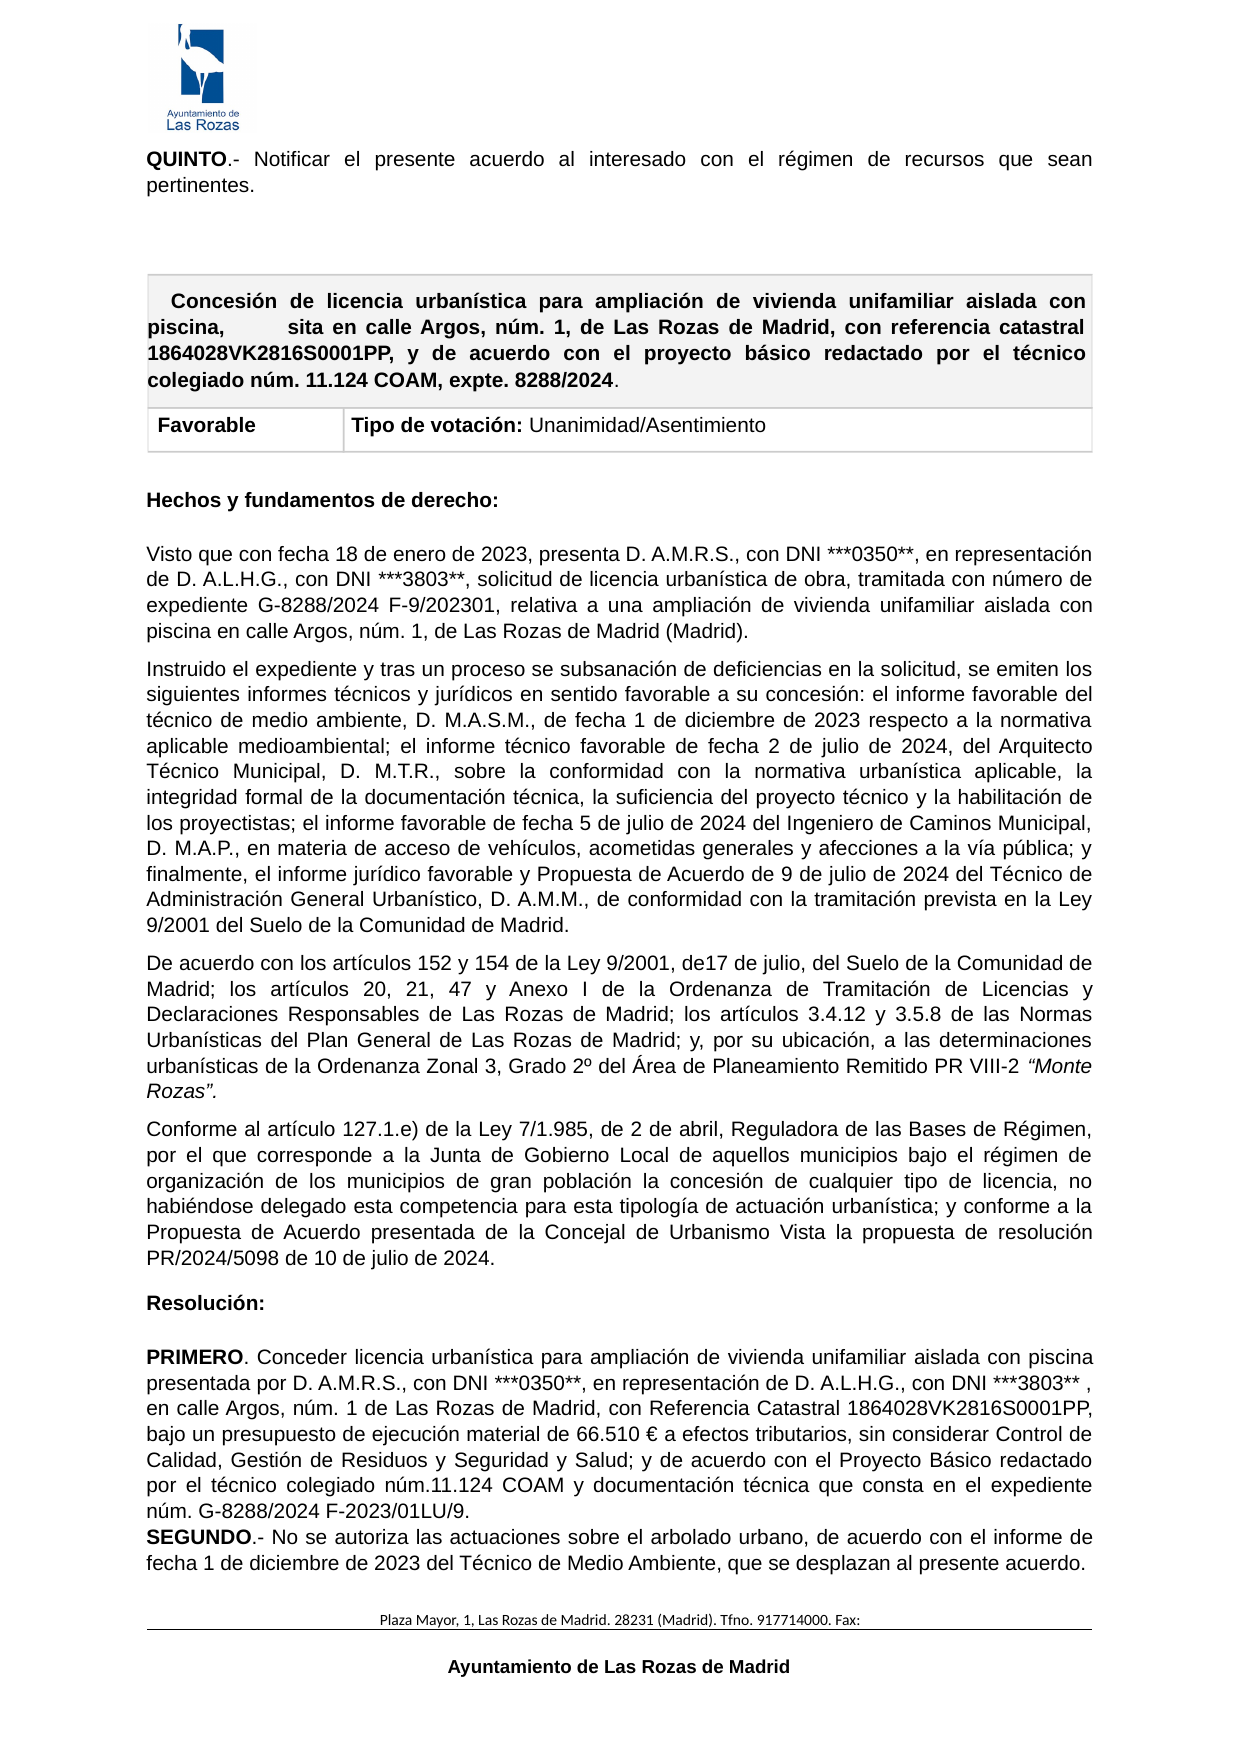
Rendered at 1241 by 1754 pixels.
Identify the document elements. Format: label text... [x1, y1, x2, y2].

text Favorable [149, 413, 342, 437]
text PRIMERO. Conceder licencia urbanística para ampliación de vivienda unifamiliar aislada con piscina presentada por D. A.M.R.S., con DNI ***0350**, en representación de D. A.L.H.G., con DNI ***3803** , en calle Argos, núm. 1 de Las Rozas de Madrid, con Referencia Catastral 1864028VK2816S0001PP, bajo un presupuesto de ejecución material de 66.510 € a efectos tributarios, sin considerar Control de Calidad, Gestión de Residuos y Seguridad y Salud; y de acuerdo con el Proyecto Básico redactado por el técnico colegiado núm.11.124 COAM y documentación técnica que consta en el expediente núm. G-8288/2024 F-2023/01LU/9. [146, 1345, 1094, 1523]
text Instruido el expediente y tras un proceso se subsanación de deficiencias en la solicitud, se emiten los siguientes informes técnicos y jurídicos en sentido favorable a su concesión: el informe favorable del técnico de medio ambiente, D. M.A.S.M., de fecha 1 de diciembre de 2023 respecto a la normativa aplicable medioambiental; el informe técnico favorable de fecha 2 de julio de 2024, del Arquitecto Técnico Municipal, D. M.T.R., sobre la conformidad con la normativa urbanística aplicable, la integridad formal de la documentación técnica, la suficiencia del proyecto técnico y la habilitación de los proyectistas; el informe favorable de fecha 5 de julio de 2024 del Ingeniero de Caminos Municipal, D. M.A.P., en materia de acceso de vehículos, acometidas generales y afecciones a la vía pública; y finalmente, el informe jurídico favorable y Propuesta de Acuerdo de 9 de julio de 2024 del Técnico de Administración General Urbanístico, D. A.M.M., de conformidad con la tramitación prevista en la Ley 9/2001 del Suelo de la Comunidad de Madrid. [146, 657, 1094, 937]
text De acuerdo con los artículos 152 y 154 de la Ley 9/2001, de17 de julio, del Suelo de la Comunidad de Madrid; los artículos 20, 21, 47 y Anexo I de la Ordenanza de Tramitación de Licencias y Declaraciones Responsables de Las Rozas de Madrid; los artículos 3.4.12 y 3.5.8 de las Normas Urbanísticas del Plan General de Las Rozas de Madrid; y, por su ubicación, a las determinaciones urbanísticas de la Ordenanza Zonal 3, Grado 2º del Área de Planeamiento Remitido PR VIII-2 “Monte Rozas”. [146, 951, 1094, 1103]
text SEGUNDO.- No se autoriza las actuaciones sobre el arbolado urbano, de acuerdo con el informe de fecha 1 de diciembre de 2023 del Técnico de Medio Ambiente, que se desplazan al presente acuerdo. [146, 1525, 1094, 1574]
text Conforme al artículo 127.1.e) de la Ley 7/1.985, de 2 de abril, Reguladora de las Bases de Régimen, por el que corresponde a la Junta de Gobierno Local de aquellos municipios bajo el régimen de organización de los municipios de gran población la concesión de cualquier tipo de licencia, no habiéndose delegado esta competencia para esta tipología de actuación urbanística; y conforme a la Propuesta de Acuerdo presentada de la Concejal de Urbanismo Vista la propuesta de resolución PR/2024/5098 de 10 de julio de 2024. [146, 1117, 1094, 1269]
text QUINTO.- Notificar el presente acuerdo al interesado con el régimen de recursos que sean pertinentes. [146, 147, 1094, 197]
text Tipo de votación: Unanimidad/Asentimiento [345, 413, 1090, 437]
text Hechos y fundamentos de derecho: [146, 488, 1087, 512]
text Resolución: [146, 1291, 1087, 1315]
text Visto que con fecha 18 de enero de 2023, presenta D. A.M.R.S., con DNI ***0350**, en representación de D. A.L.H.G., con DNI ***3803**, solicitud de licencia urbanística de obra, tramitada con número de expediente G-8288/2024 F-9/202301, relativa a una ampliación de vivienda unifamiliar aislada con piscina en calle Argos, núm. 1, de Las Rozas de Madrid (Madrid). [146, 542, 1094, 642]
